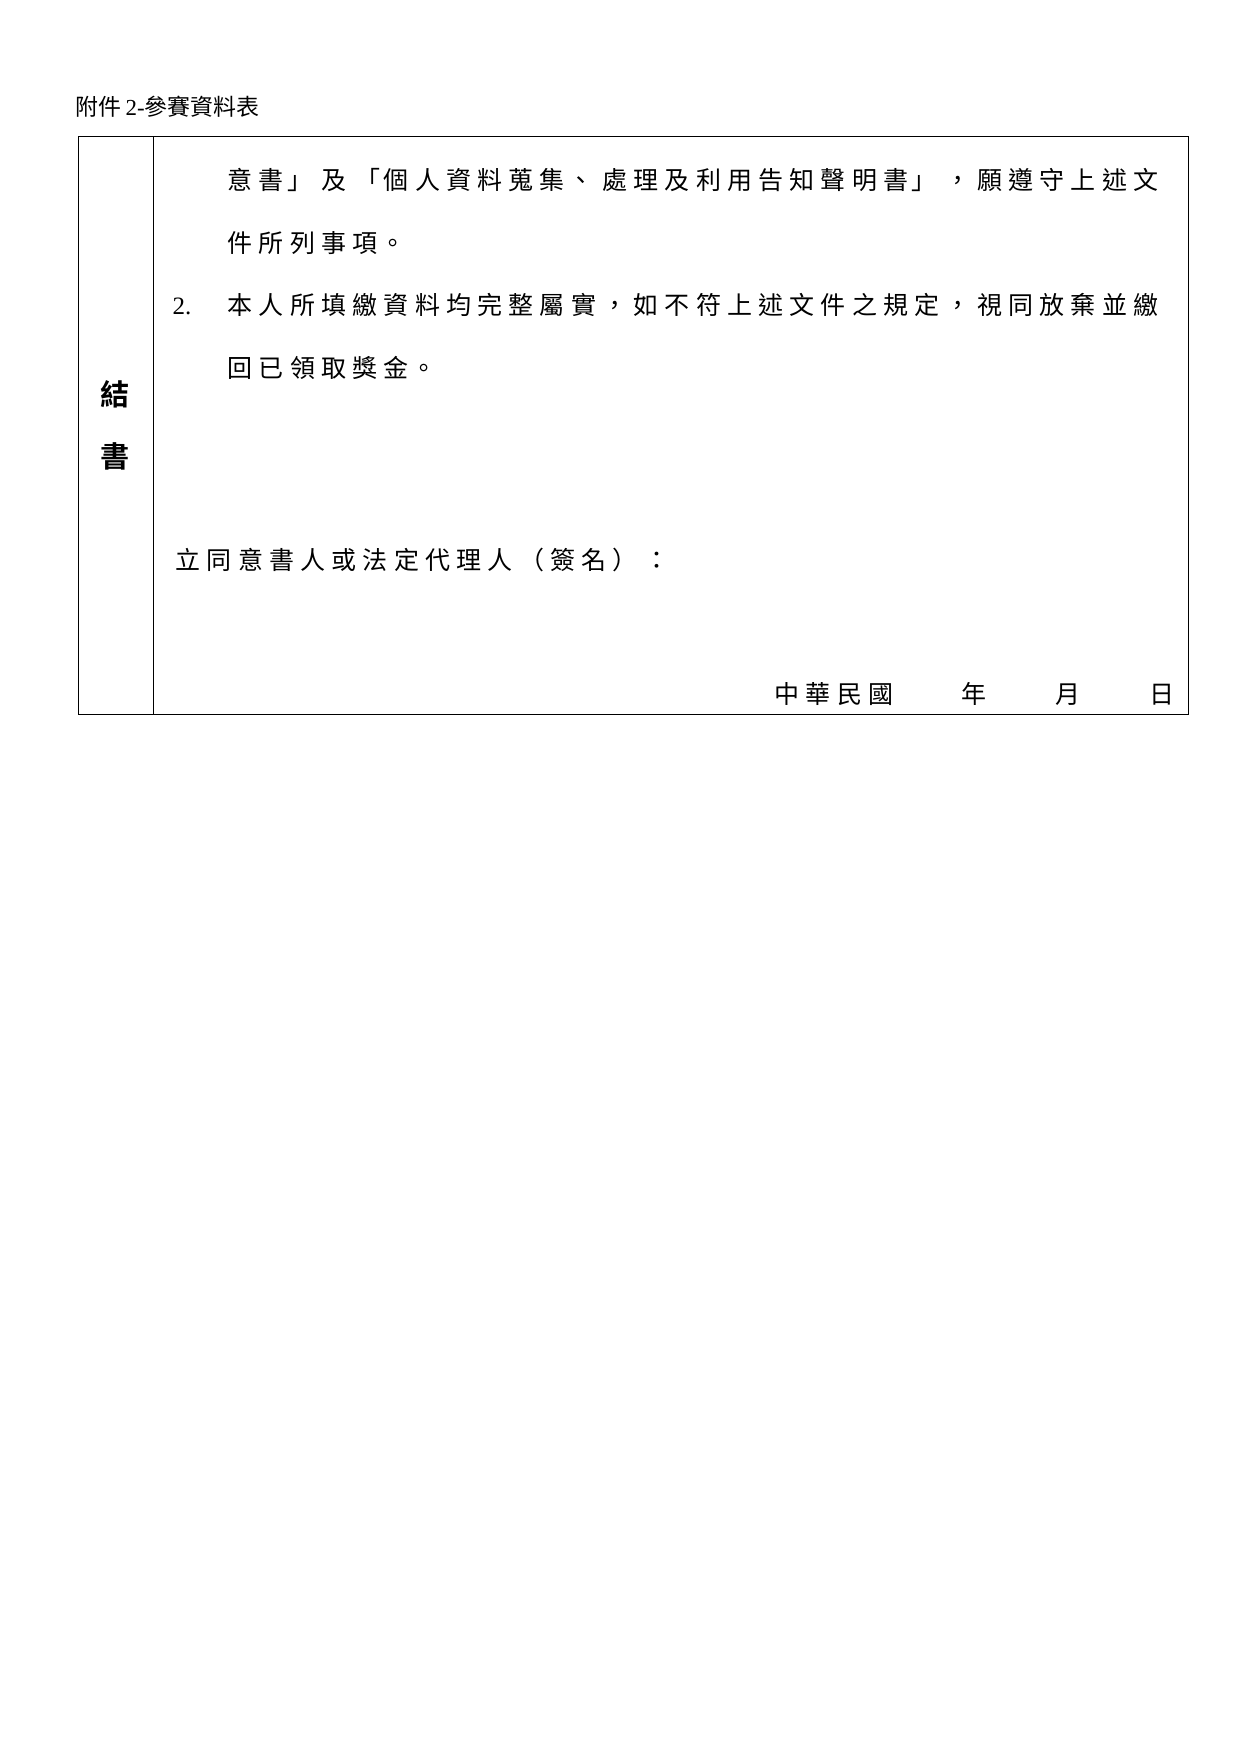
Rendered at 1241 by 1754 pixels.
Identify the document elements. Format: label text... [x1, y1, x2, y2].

table_cell 意書」及「個人資料蒐集、處理及利用告知聲明書」，願遵守上述文件所列事項。 本人所填繳資料均完整屬實，如不符上述文件之規定，視同放棄並繳回已領取獎金。 立同意書人或法定代理人（簽名）： 中華民國 年 月 日 [154, 137, 1188, 714]
table_cell 結書 [79, 137, 153, 714]
